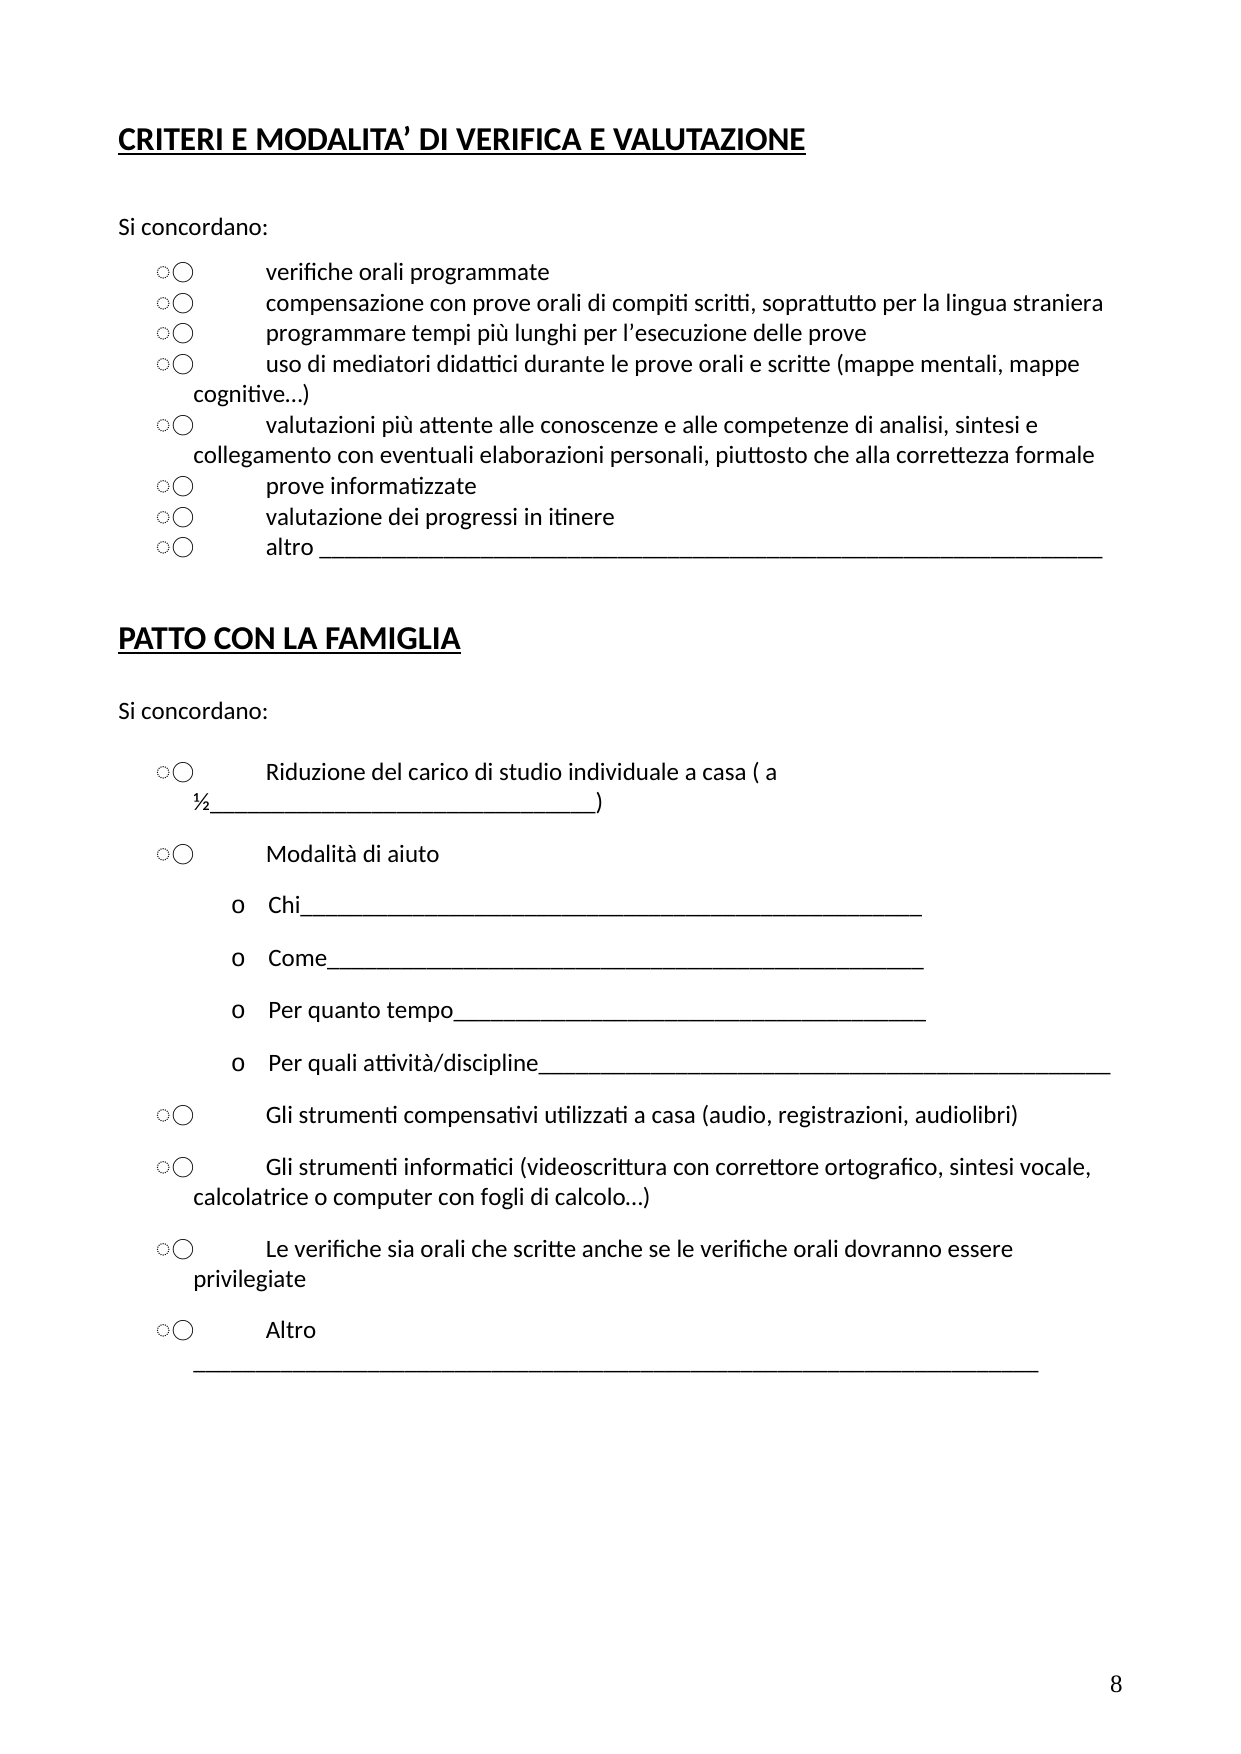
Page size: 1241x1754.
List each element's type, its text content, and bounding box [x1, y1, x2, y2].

list verifiche orali programmate [156, 257, 1122, 287]
list altro _______________________________________________________________ [156, 531, 1122, 562]
list Per quali attività/discipline______________________________________________ [231, 1047, 1122, 1079]
list prove informatizzate [156, 470, 1122, 501]
list Gli strumenti compensativi utilizzati a casa (audio, registrazioni, audiolibri) [156, 1099, 1122, 1130]
list valutazioni più attente alle conoscenze e alle competenze di analisi, sintesi e collegamento con eventuali elaborazioni personali, piuttosto che alla correttezza formale [156, 409, 1122, 470]
list Riduzione del carico di studio individuale a casa ( a ½_______________________________) [156, 756, 1122, 817]
list compensazione con prove orali di compiti scritti, soprattutto per la lingua straniera [156, 287, 1122, 318]
list Altro ____________________________________________________________________ [156, 1314, 1122, 1376]
list Modalità di aiuto [156, 838, 1122, 868]
list programmare tempi più lunghi per l’esecuzione delle prove [156, 318, 1122, 348]
list Gli strumenti informatici (videoscrittura con correttore ortografico, sintesi vocale, calcolatrice o computer con fogli di calcolo…) [156, 1151, 1122, 1212]
text Si concordano: [118, 695, 1122, 725]
subtitle CRITERI E MODALITA’ DI VERIFICA E VALUTAZIONE [118, 118, 1122, 159]
list valutazione dei progressi in itinere [156, 501, 1122, 531]
list Chi__________________________________________________ [231, 889, 1122, 921]
list Come________________________________________________ [231, 942, 1122, 973]
list Le verifiche sia orali che scritte anche se le verifiche orali dovranno essere privilegiate [156, 1233, 1122, 1294]
list uso di mediatori didattici durante le prove orali e scritte (mappe mentali, mappe cognitive…) [156, 348, 1122, 409]
subtitle PATTO CON LA FAMIGLIA [118, 617, 1122, 658]
text Si concordano: [118, 211, 1122, 241]
list Per quanto tempo______________________________________ [231, 994, 1122, 1026]
